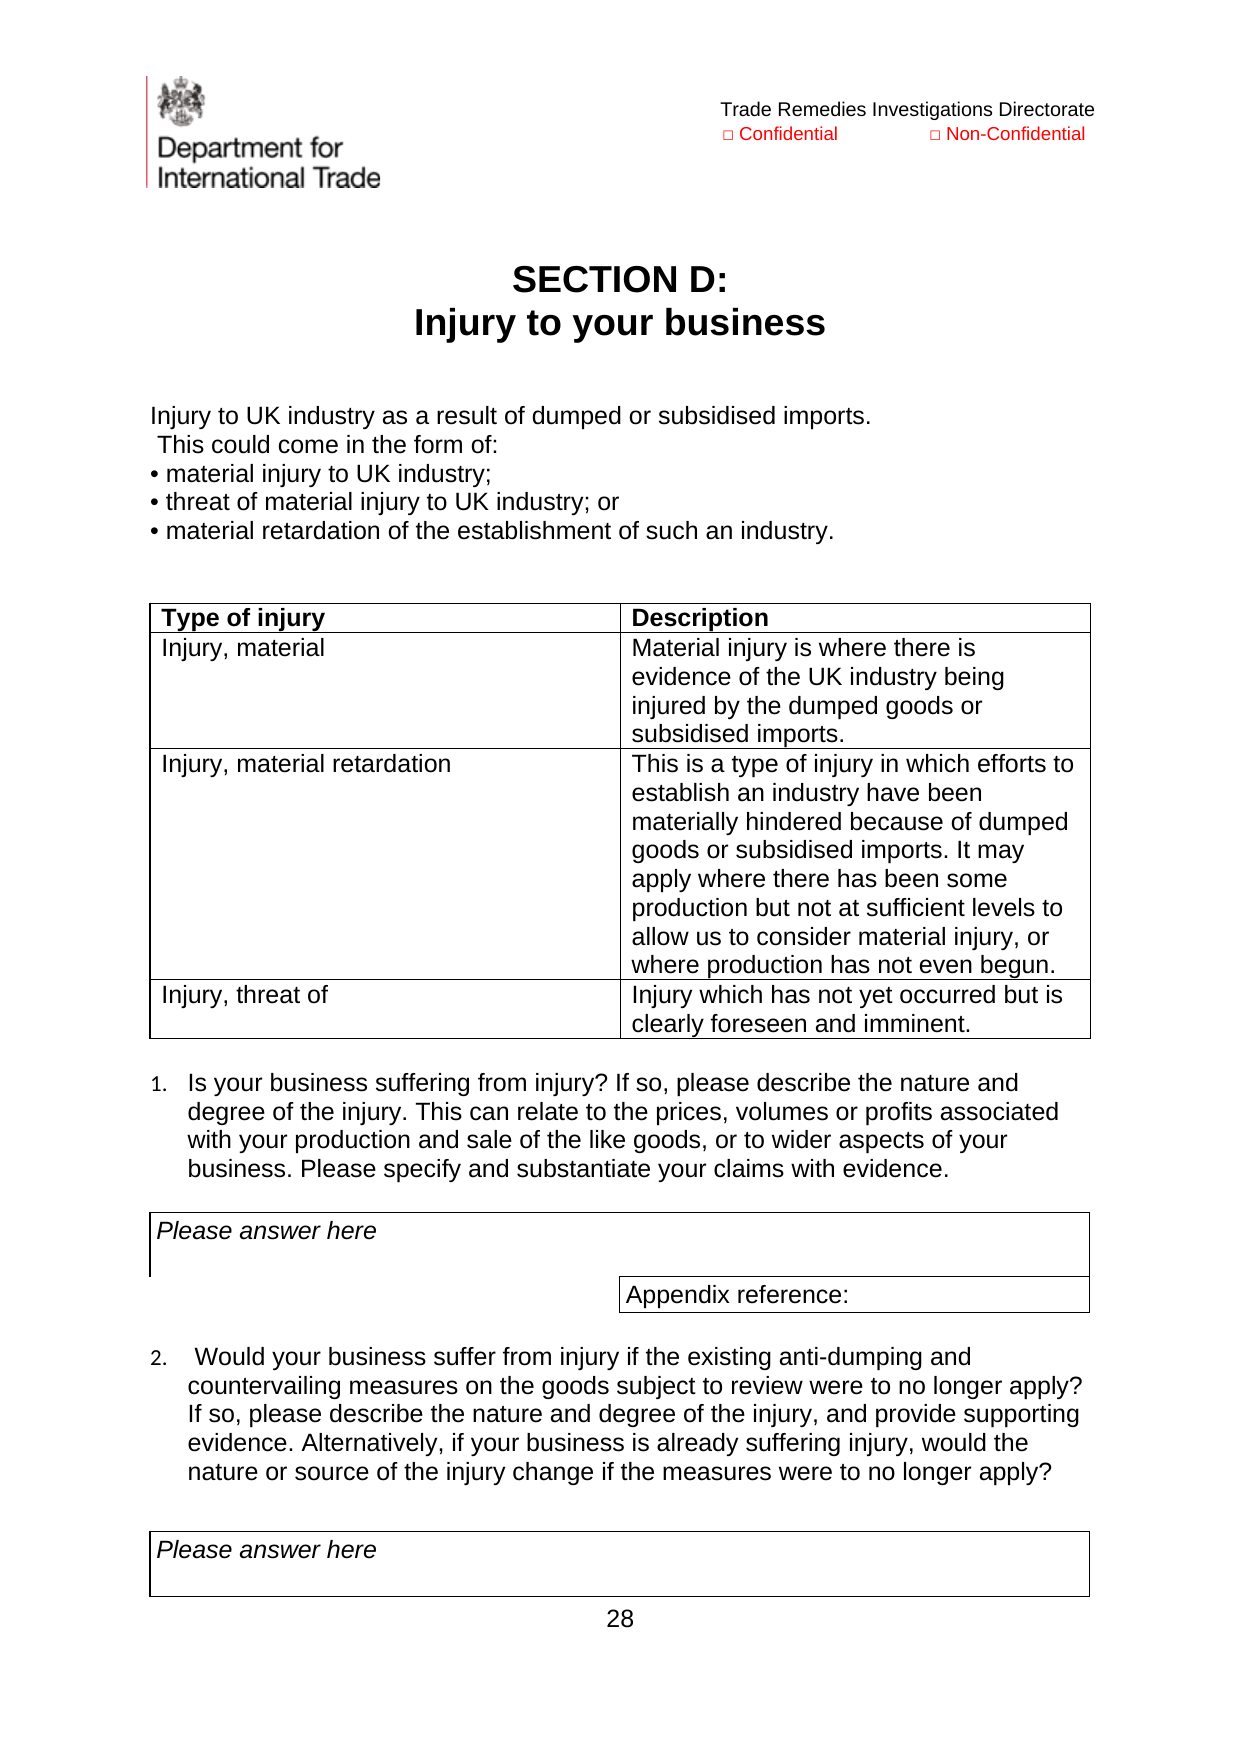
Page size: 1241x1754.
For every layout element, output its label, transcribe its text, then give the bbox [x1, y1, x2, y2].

table_header Please answer here [151, 1213, 1089, 1276]
table_cell Injury, material retardation [151, 749, 620, 979]
list Would your business suffer from injury if the existing anti-dumping and countervailing measures on the goods subject to review were to no longer apply? If so, please describe the nature and degree of the injury, and provide supporting evidence. Alternatively, if your business is already suffering injury, would the nature or source of the injury change if the measures were to no longer apply? [150, 1342, 1090, 1486]
list Is your business suffering from injury? If so, please describe the nature and degree of the injury. This can relate to the prices, volumes or profits associated with your production and sale of the like goods, or to wider aspects of your business. Please specify and substantiate your claims with evidence. [150, 1068, 1090, 1183]
text • threat of material injury to UK industry; or [150, 487, 1090, 516]
text Injury to UK industry as a result of dumped or subsidised imports. [150, 401, 1090, 430]
table_cell Injury which has not yet occurred but is clearly foreseen and imminent. [621, 980, 1090, 1038]
table_header Please answer here [151, 1532, 1089, 1596]
table_cell Material injury is where there is evidence of the UK industry being injured by the dumped goods or subsidised imports. [621, 633, 1090, 748]
table_header Type of injury [151, 604, 620, 632]
table_header Description [621, 604, 1090, 632]
text • material injury to UK industry; [150, 459, 1090, 487]
subtitle SECTION D: Injury to your business [150, 257, 1090, 344]
text • material retardation of the establishment of such an industry. [150, 516, 1090, 545]
text This could come in the form of: [150, 430, 1090, 459]
table_cell Injury, threat of [151, 980, 620, 1038]
table_cell [150, 1277, 619, 1312]
table_cell This is a type of injury in which efforts to establish an industry have been materially hindered because of dumped goods or subsidised imports. It may apply where there has been some production but not at sufficient levels to allow us to consider material injury, or where production has not even begun. [621, 749, 1090, 979]
table_cell Injury, material [151, 633, 620, 748]
table_cell Appendix reference: [620, 1277, 1089, 1312]
